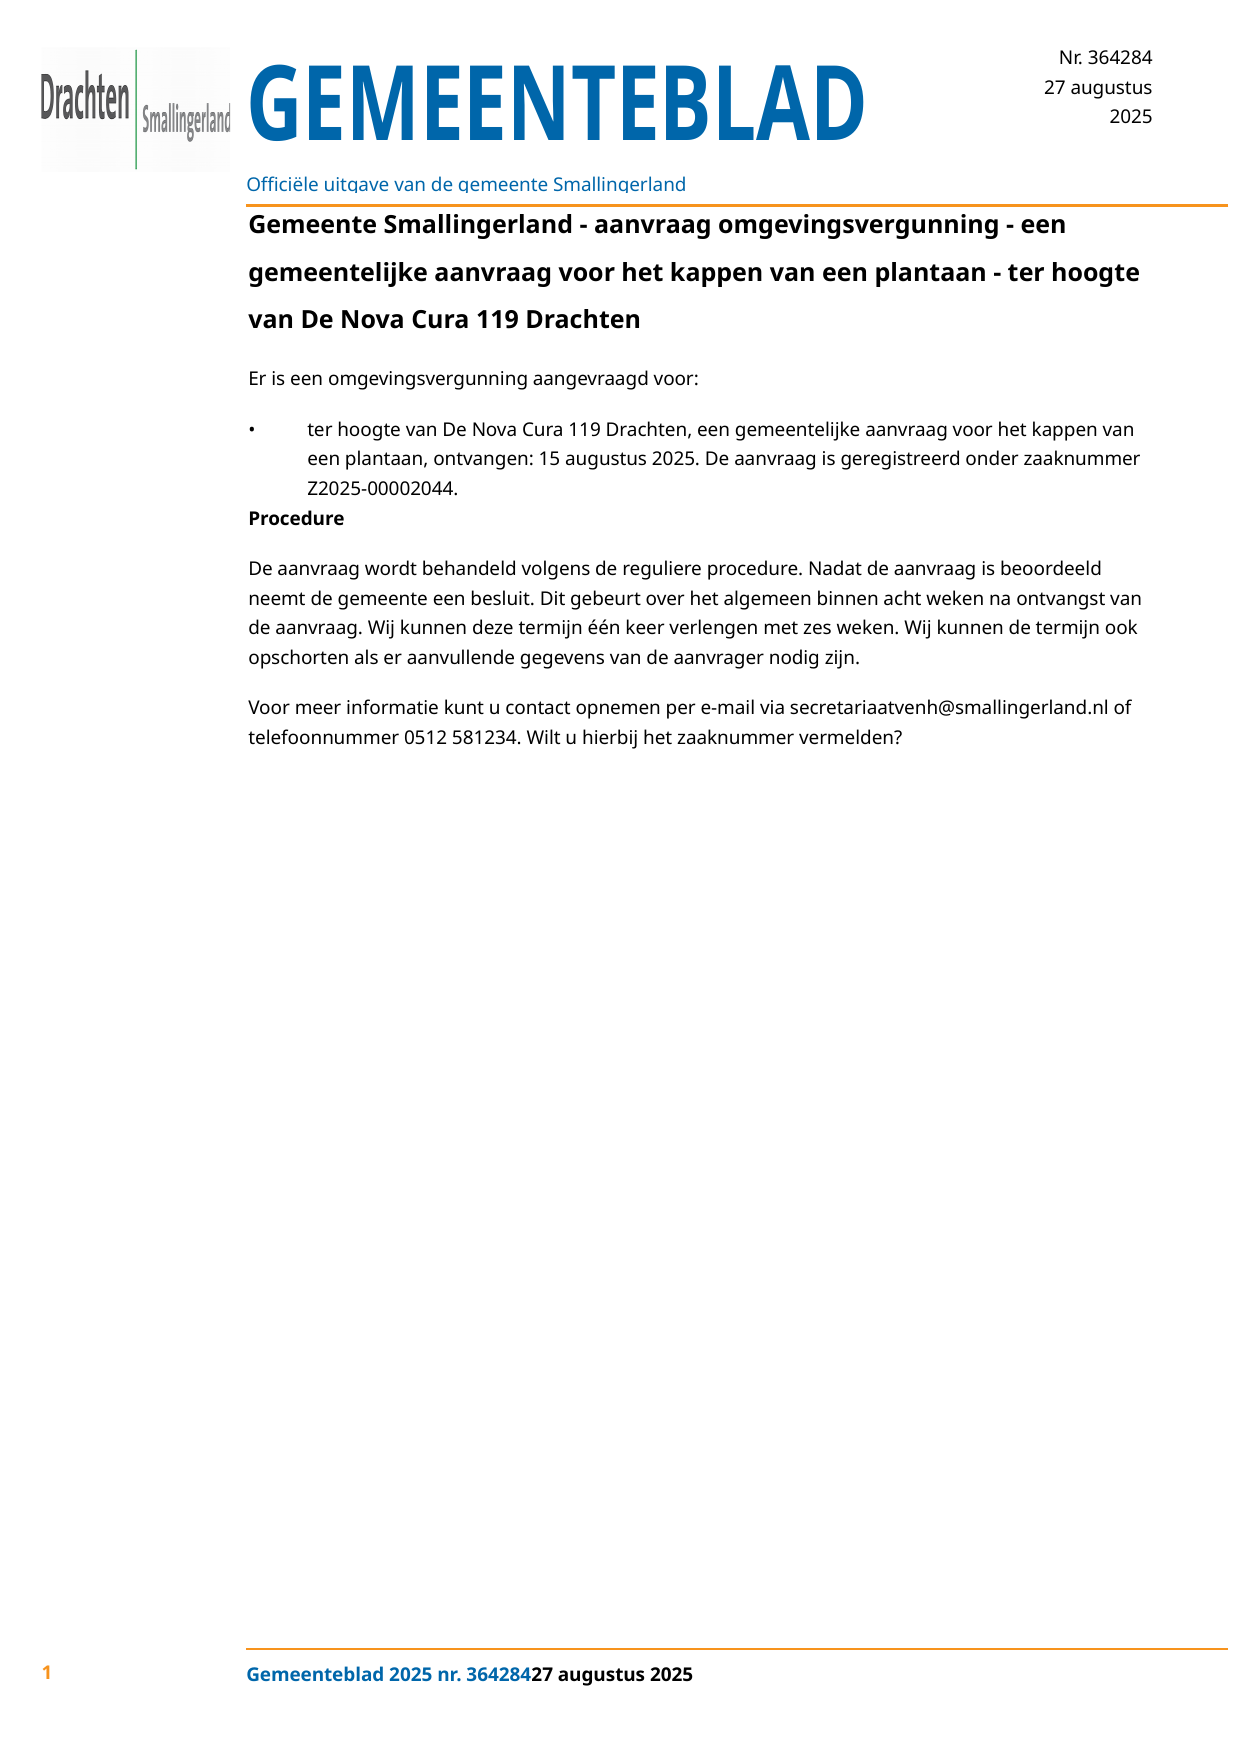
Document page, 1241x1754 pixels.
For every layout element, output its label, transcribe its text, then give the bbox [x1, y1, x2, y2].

text Gemeente Smallingerland - aanvraag omgevingsvergunning - een gemeentelijke aanvraag voor het kappen van een plantaan - ter hoogte van De Nova Cura 119 Drachten [248, 207, 1152, 336]
text Er is een omgevingsvergunning aangevraagd voor: [248, 366, 1152, 391]
list ter hoogte van De Nova Cura 119 Drachten, een gemeentelijke aanvraag voor het kappen van een plantaan, ontvangen: 15 augustus 2025. De aanvraag is geregistreerd onder zaaknummer Z2025-00002044. [248, 416, 1152, 501]
text Procedure [248, 505, 1152, 530]
text De aanvraag wordt behandeld volgens de reguliere procedure. Nadat de aanvraag is beoordeeld neemt de gemeente een besluit. Dit gebeurt over het algemeen binnen acht weken na ontvangst van de aanvraag. Wij kunnen deze termijn één keer verlengen met zes weken. Wij kunnen de termijn ook opschorten als er aanvullende gegevens van de aanvrager nodig zijn. [248, 555, 1152, 669]
text Voor meer informatie kunt u contact opnemen per e-mail via secretariaatvenh@smallingerland.nl of telefoonnummer 0512 581234. Wilt u hierbij het zaaknummer vermelden? [248, 694, 1152, 749]
picture [41, 47, 231, 172]
